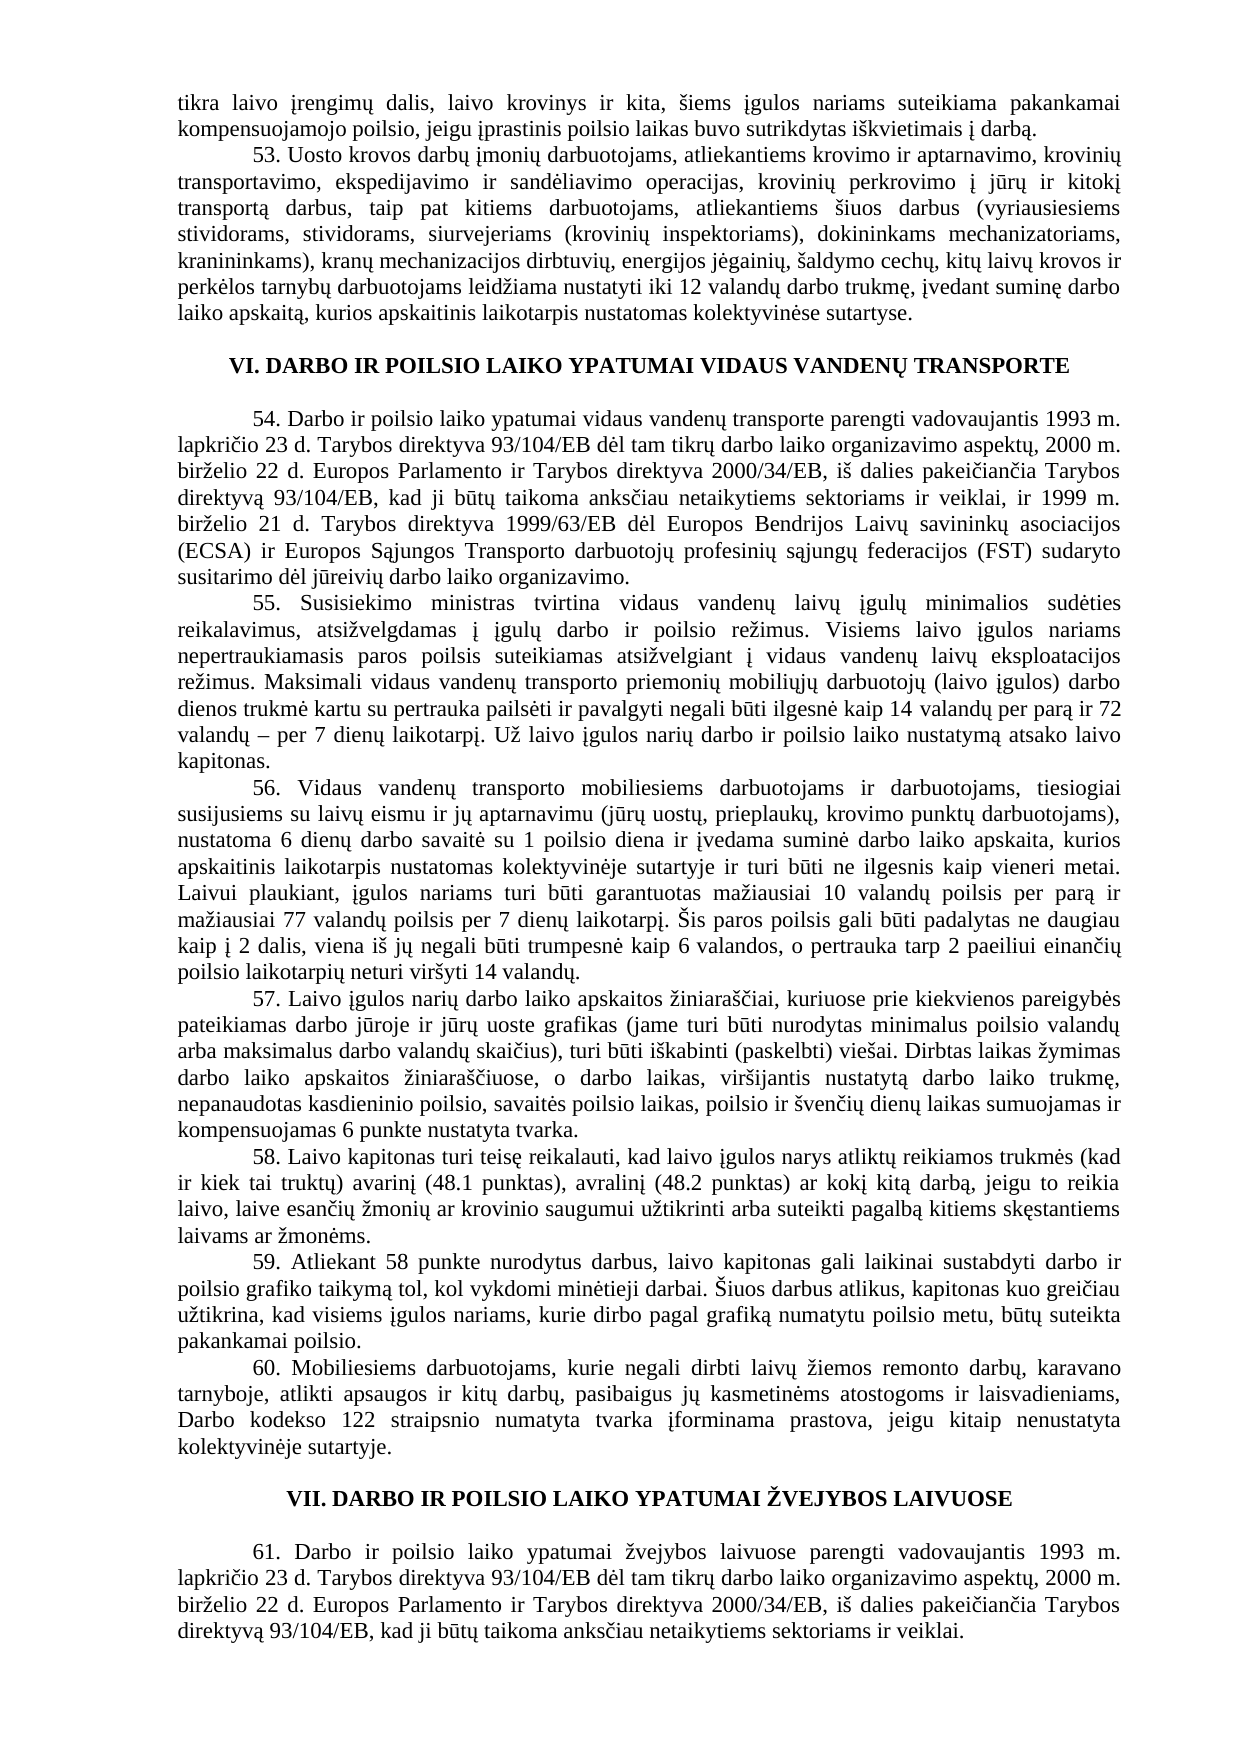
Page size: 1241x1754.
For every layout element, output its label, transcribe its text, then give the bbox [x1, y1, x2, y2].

text 55. Susisiekimo ministras tvirtina vidaus vandenų laivų įgulų minimalios sudėties reikalavimus, atsižvelgdamas į įgulų darbo ir poilsio režimus. Visiems laivo įgulos nariams nepertraukiamasis paros poilsis suteikiamas atsižvelgiant į vidaus vandenų laivų eksploatacijos režimus. Maksimali vidaus vandenų transporto priemonių mobiliųjų darbuotojų (laivo įgulos) darbo dienos trukmė kartu su pertrauka pailsėti ir pavalgyti negali būti ilgesnė kaip 14 valandų per parą ir 72 valandų – per 7 dienų laikotarpį. Už laivo įgulos narių darbo ir poilsio laiko nustatymą atsako laivo kapitonas. [177, 589, 1122, 774]
text tikra laivo įrengimų dalis, laivo krovinys ir kita, šiems įgulos nariams suteikiama pakankamai kompensuojamojo poilsio, jeigu įprastinis poilsio laikas buvo sutrikdytas iškvietimais į darbą. [177, 89, 1122, 141]
subtitle VI. DARBO IR POILSIO LAIKO YPATUMAI VIDAUS VANDENŲ TRANSPORTE [177, 352, 1122, 378]
text 61. Darbo ir poilsio laiko ypatumai žvejybos laivuose parengti vadovaujantis 1993 m. lapkričio 23 d. Tarybos direktyva 93/104/EB dėl tam tikrų darbo laiko organizavimo aspektų, 2000 m. birželio 22 d. Europos Parlamento ir Tarybos direktyva 2000/34/EB, iš dalies pakeičiančia Tarybos direktyvą 93/104/EB, kad ji būtų taikoma anksčiau netaikytiems sektoriams ir veiklai. [177, 1538, 1122, 1643]
text 59. Atliekant 58 punkte nurodytus darbus, laivo kapitonas gali laikinai sustabdyti darbo ir poilsio grafiko taikymą tol, kol vykdomi minėtieji darbai. Šiuos darbus atlikus, kapitonas kuo greičiau užtikrina, kad visiems įgulos nariams, kurie dirbo pagal grafiką numatytu poilsio metu, būtų suteikta pakankamai poilsio. [177, 1248, 1122, 1354]
text 57. Laivo įgulos narių darbo laiko apskaitos žiniaraščiai, kuriuose prie kiekvienos pareigybės pateikiamas darbo jūroje ir jūrų uoste grafikas (jame turi būti nurodytas minimalus poilsio valandų arba maksimalus darbo valandų skaičius), turi būti iškabinti (paskelbti) viešai. Dirbtas laikas žymimas darbo laiko apskaitos žiniaraščiuose, o darbo laikas, viršijantis nustatytą darbo laiko trukmę, nepanaudotas kasdieninio poilsio, savaitės poilsio laikas, poilsio ir švenčių dienų laikas sumuojamas ir kompensuojamas 6 punkte nustatyta tvarka. [177, 985, 1122, 1143]
text 53. Uosto krovos darbų įmonių darbuotojams, atliekantiems krovimo ir aptarnavimo, krovinių transportavimo, ekspedijavimo ir sandėliavimo operacijas, krovinių perkrovimo į jūrų ir kitokį transportą darbus, taip pat kitiems darbuotojams, atliekantiems šiuos darbus (vyriausiesiems stividorams, stividorams, siurvejeriams (krovinių inspektoriams), dokininkams mechanizatoriams, kranininkams), kranų mechanizacijos dirbtuvių, energijos jėgainių, šaldymo cechų, kitų laivų krovos ir perkėlos tarnybų darbuotojams leidžiama nustatyti iki 12 valandų darbo trukmę, įvedant suminę darbo laiko apskaitą, kurios apskaitinis laikotarpis nustatomas kolektyvinėse sutartyse. [177, 141, 1122, 326]
text 58. Laivo kapitonas turi teisę reikalauti, kad laivo įgulos narys atliktų reikiamos trukmės (kad ir kiek tai truktų) avarinį (48.1 punktas), avralinį (48.2 punktas) ar kokį kitą darbą, jeigu to reikia laivo, laive esančių žmonių ar krovinio saugumui užtikrinti arba suteikti pagalbą kitiems skęstantiems laivams ar žmonėms. [177, 1143, 1122, 1248]
subtitle VII. DARBO IR POILSIO LAIKO YPATUMAI ŽVEJYBOS LAIVUOSE [177, 1485, 1122, 1512]
text 60. Mobiliesiems darbuotojams, kurie negali dirbti laivų žiemos remonto darbų, karavano tarnyboje, atlikti apsaugos ir kitų darbų, pasibaigus jų kasmetinėms atostogoms ir laisvadieniams, Darbo kodekso 122 straipsnio numatyta tvarka įforminama prastova, jeigu kitaip nenustatyta kolektyvinėje sutartyje. [177, 1354, 1122, 1459]
text 54. Darbo ir poilsio laiko ypatumai vidaus vandenų transporte parengti vadovaujantis 1993 m. lapkričio 23 d. Tarybos direktyva 93/104/EB dėl tam tikrų darbo laiko organizavimo aspektų, 2000 m. birželio 22 d. Europos Parlamento ir Tarybos direktyva 2000/34/EB, iš dalies pakeičiančia Tarybos direktyvą 93/104/EB, kad ji būtų taikoma anksčiau netaikytiems sektoriams ir veiklai, ir 1999 m. birželio 21 d. Tarybos direktyva 1999/63/EB dėl Europos Bendrijos Laivų savininkų asociacijos (ECSA) ir Europos Sąjungos Transporto darbuotojų profesinių sąjungų federacijos (FST) sudaryto susitarimo dėl jūreivių darbo laiko organizavimo. [177, 405, 1122, 589]
text 56. Vidaus vandenų transporto mobiliesiems darbuotojams ir darbuotojams, tiesiogiai susijusiems su laivų eismu ir jų aptarnavimu (jūrų uostų, prieplaukų, krovimo punktų darbuotojams), nustatoma 6 dienų darbo savaitė su 1 poilsio diena ir įvedama suminė darbo laiko apskaita, kurios apskaitinis laikotarpis nustatomas kolektyvinėje sutartyje ir turi būti ne ilgesnis kaip vieneri metai. Laivui plaukiant, įgulos nariams turi būti garantuotas mažiausiai 10 valandų poilsis per parą ir mažiausiai 77 valandų poilsis per 7 dienų laikotarpį. Šis paros poilsis gali būti padalytas ne daugiau kaip į 2 dalis, viena iš jų negali būti trumpesnė kaip 6 valandos, o pertrauka tarp 2 paeiliui einančių poilsio laikotarpių neturi viršyti 14 valandų. [177, 774, 1122, 985]
